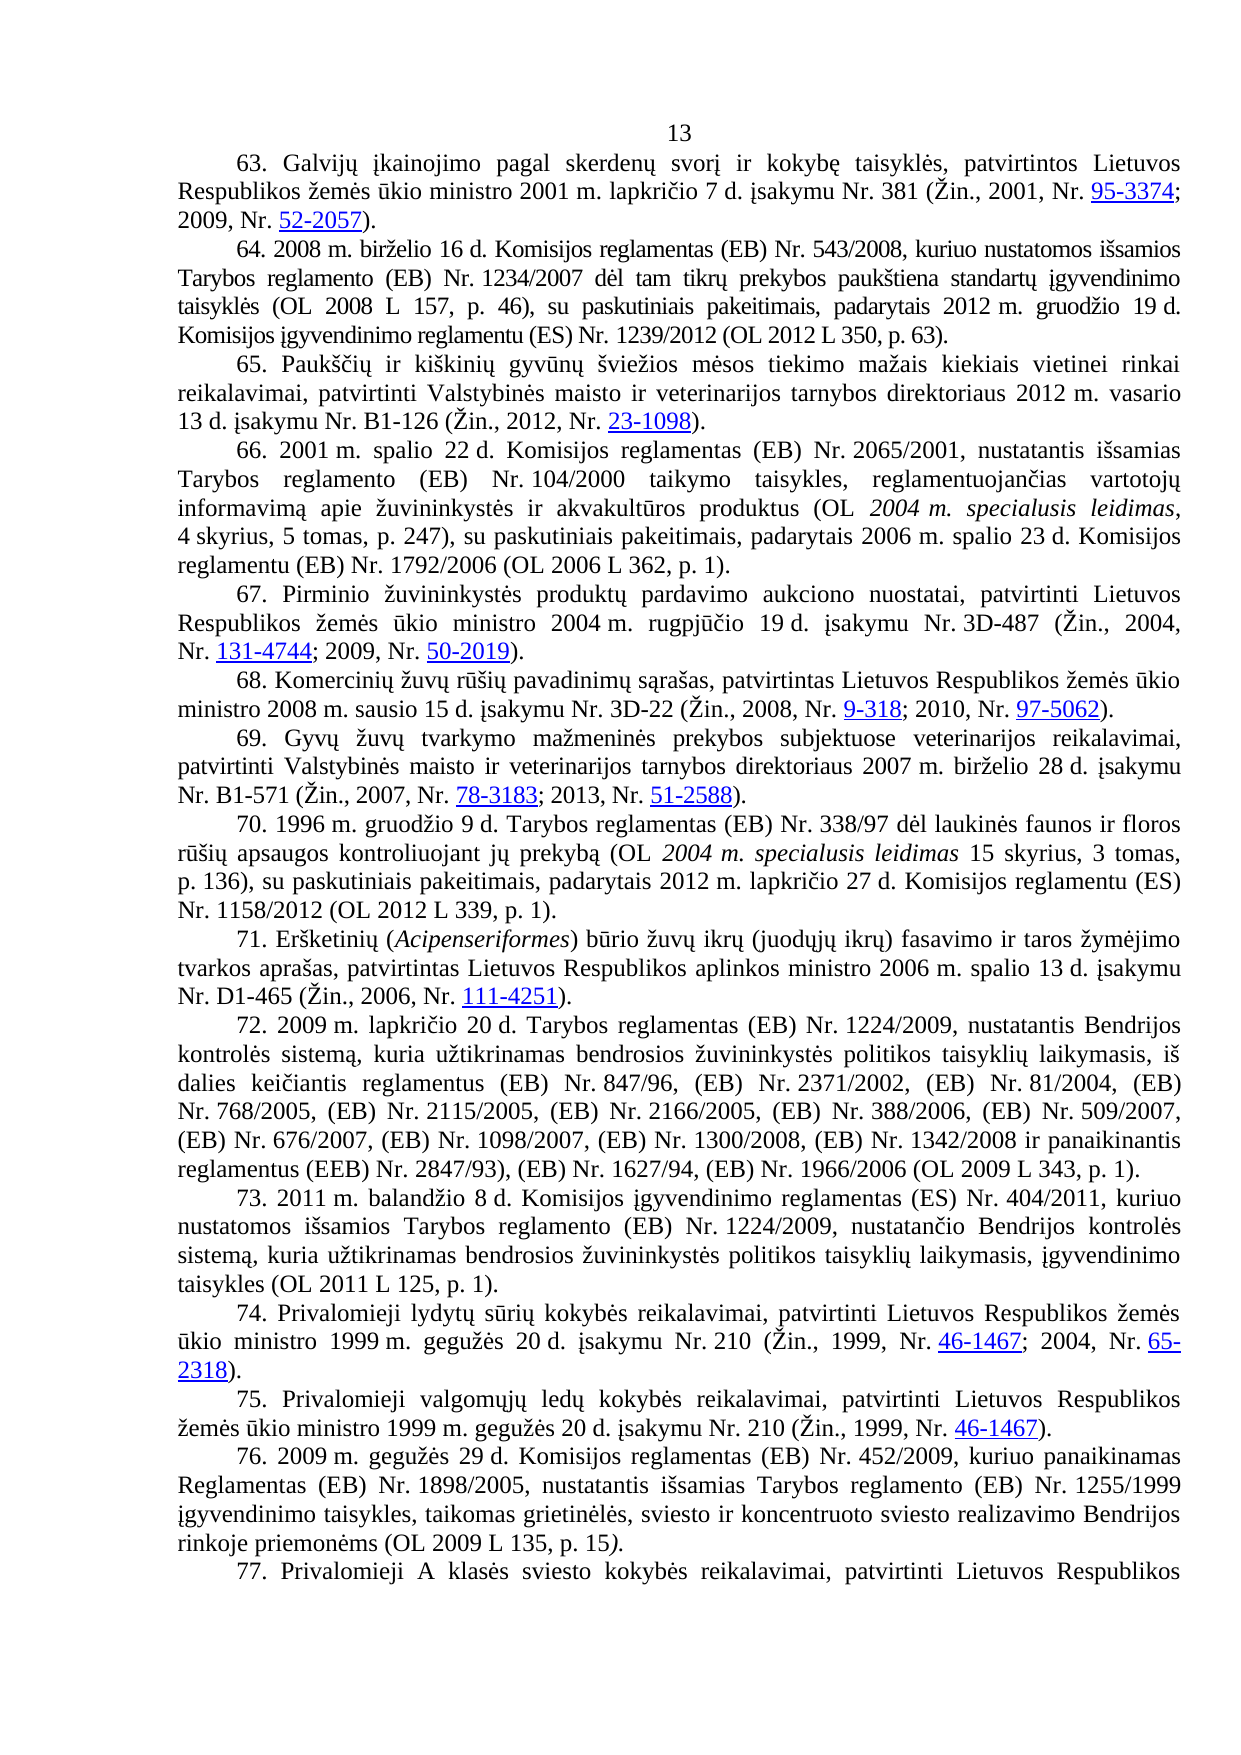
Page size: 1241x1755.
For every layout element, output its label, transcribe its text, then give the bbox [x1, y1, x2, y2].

text 73. 2011 m. balandžio 8 d. Komisijos įgyvendinimo reglamentas (ES) Nr. 404/2011, kuriuo nustatomos išsamios Tarybos reglamento (EB) Nr. 1224/2009, nustatančio Bendrijos kontrolės sistemą, kuria užtikrinamas bendrosios žuvininkystės politikos taisyklių laikymasis, įgyvendinimo taisykles (OL 2011 L 125, p. 1). [177, 1183, 1181, 1298]
text 70. 1996 m. gruodžio 9 d. Tarybos reglamentas (EB) Nr. 338/97 dėl laukinės faunos ir floros rūšių apsaugos kontroliuojant jų prekybą (OL 2004 m. specialusis leidimas 15 skyrius, 3 tomas, p. 136), su paskutiniais pakeitimais, padarytais 2012 m. lapkričio 27 d. Komisijos reglamentu (ES) Nr. 1158/2012 (OL 2012 L 339, p. 1). [177, 809, 1181, 924]
text 71. Eršketinių (Acipenseriformes) būrio žuvų ikrų (juodųjų ikrų) fasavimo ir taros žymėjimo tvarkos aprašas, patvirtintas Lietuvos Respublikos aplinkos ministro 2006 m. spalio 13 d. įsakymu Nr. D1-465 (Žin., 2006, Nr. 111-4251). [177, 924, 1181, 1010]
text 63. Galvijų įkainojimo pagal skerdenų svorį ir kokybę taisyklės, patvirtintos Lietuvos Respublikos žemės ūkio ministro 2001 m. lapkričio 7 d. įsakymu Nr. 381 (Žin., 2001, Nr. 95-3374; 2009, Nr. 52-2057). [177, 148, 1181, 234]
text 64. 2008 m. birželio 16 d. Komisijos reglamentas (EB) Nr. 543/2008, kuriuo nustatomos išsamios Tarybos reglamento (EB) Nr. 1234/2007 dėl tam tikrų prekybos paukštiena standartų įgyvendinimo taisyklės (OL 2008 L 157, p. 46), su paskutiniais pakeitimais, padarytais 2012 m. gruodžio 19 d. Komisijos įgyvendinimo reglamentu (ES) Nr. 1239/2012 (OL 2012 L 350, p. 63). [177, 234, 1181, 349]
text 77. Privalomieji A klasės sviesto kokybės reikalavimai, patvirtinti Lietuvos Respublikos [177, 1556, 1181, 1585]
text 69. Gyvų žuvų tvarkymo mažmeninės prekybos subjektuose veterinarijos reikalavimai, patvirtinti Valstybinės maisto ir veterinarijos tarnybos direktoriaus 2007 m. birželio 28 d. įsakymu Nr. B1-571 (Žin., 2007, Nr. 78-3183; 2013, Nr. 51-2588). [177, 723, 1181, 809]
text 66. 2001 m. spalio 22 d. Komisijos reglamentas (EB) Nr. 2065/2001, nustatantis išsamias Tarybos reglamento (EB) Nr. 104/2000 taikymo taisykles, reglamentuojančias vartotojų informavimą apie žuvininkystės ir akvakultūros produktus (OL 2004 m. specialusis leidimas, 4 skyrius, 5 tomas, p. 247), su paskutiniais pakeitimais, padarytais 2006 m. spalio 23 d. Komisijos reglamentu (EB) Nr. 1792/2006 (OL 2006 L 362, p. 1). [177, 435, 1181, 579]
text 68. Komercinių žuvų rūšių pavadinimų sąrašas, patvirtintas Lietuvos Respublikos žemės ūkio ministro 2008 m. sausio 15 d. įsakymu Nr. 3D-22 (Žin., 2008, Nr. 9-318; 2010, Nr. 97-5062). [177, 665, 1181, 723]
text 76. 2009 m. gegužės 29 d. Komisijos reglamentas (EB) Nr. 452/2009, kuriuo panaikinamas Reglamentas (EB) Nr. 1898/2005, nustatantis išsamias Tarybos reglamento (EB) Nr. 1255/1999 įgyvendinimo taisykles, taikomas grietinėlės, sviesto ir koncentruoto sviesto realizavimo Bendrijos rinkoje priemonėms (OL 2009 L 135, p. 15). [177, 1441, 1181, 1556]
text 72. 2009 m. lapkričio 20 d. Tarybos reglamentas (EB) Nr. 1224/2009, nustatantis Bendrijos kontrolės sistemą, kuria užtikrinamas bendrosios žuvininkystės politikos taisyklių laikymasis, iš dalies keičiantis reglamentus (EB) Nr. 847/96, (EB) Nr. 2371/2002, (EB) Nr. 81/2004, (EB) Nr. 768/2005, (EB) Nr. 2115/2005, (EB) Nr. 2166/2005, (EB) Nr. 388/2006, (EB) Nr. 509/2007, (EB) Nr. 676/2007, (EB) Nr. 1098/2007, (EB) Nr. 1300/2008, (EB) Nr. 1342/2008 ir panaikinantis reglamentus (EEB) Nr. 2847/93), (EB) Nr. 1627/94, (EB) Nr. 1966/2006 (OL 2009 L 343, p. 1). [177, 1010, 1181, 1183]
text 65. Paukščių ir kiškinių gyvūnų šviežios mėsos tiekimo mažais kiekiais vietinei rinkai reikalavimai, patvirtinti Valstybinės maisto ir veterinarijos tarnybos direktoriaus 2012 m. vasario 13 d. įsakymu Nr. B1-126 (Žin., 2012, Nr. 23-1098). [177, 349, 1181, 435]
text 74. Privalomieji lydytų sūrių kokybės reikalavimai, patvirtinti Lietuvos Respublikos žemės ūkio ministro 1999 m. gegužės 20 d. įsakymu Nr. 210 (Žin., 1999, Nr. 46-1467; 2004, Nr. 65-2318). [177, 1298, 1181, 1384]
text 67. Pirminio žuvininkystės produktų pardavimo aukciono nuostatai, patvirtinti Lietuvos Respublikos žemės ūkio ministro 2004 m. rugpjūčio 19 d. įsakymu Nr. 3D-487 (Žin., 2004, Nr. 131-4744; 2009, Nr. 50-2019). [177, 579, 1181, 665]
text 75. Privalomieji valgomųjų ledų kokybės reikalavimai, patvirtinti Lietuvos Respublikos žemės ūkio ministro 1999 m. gegužės 20 d. įsakymu Nr. 210 (Žin., 1999, Nr. 46-1467). [177, 1384, 1181, 1441]
